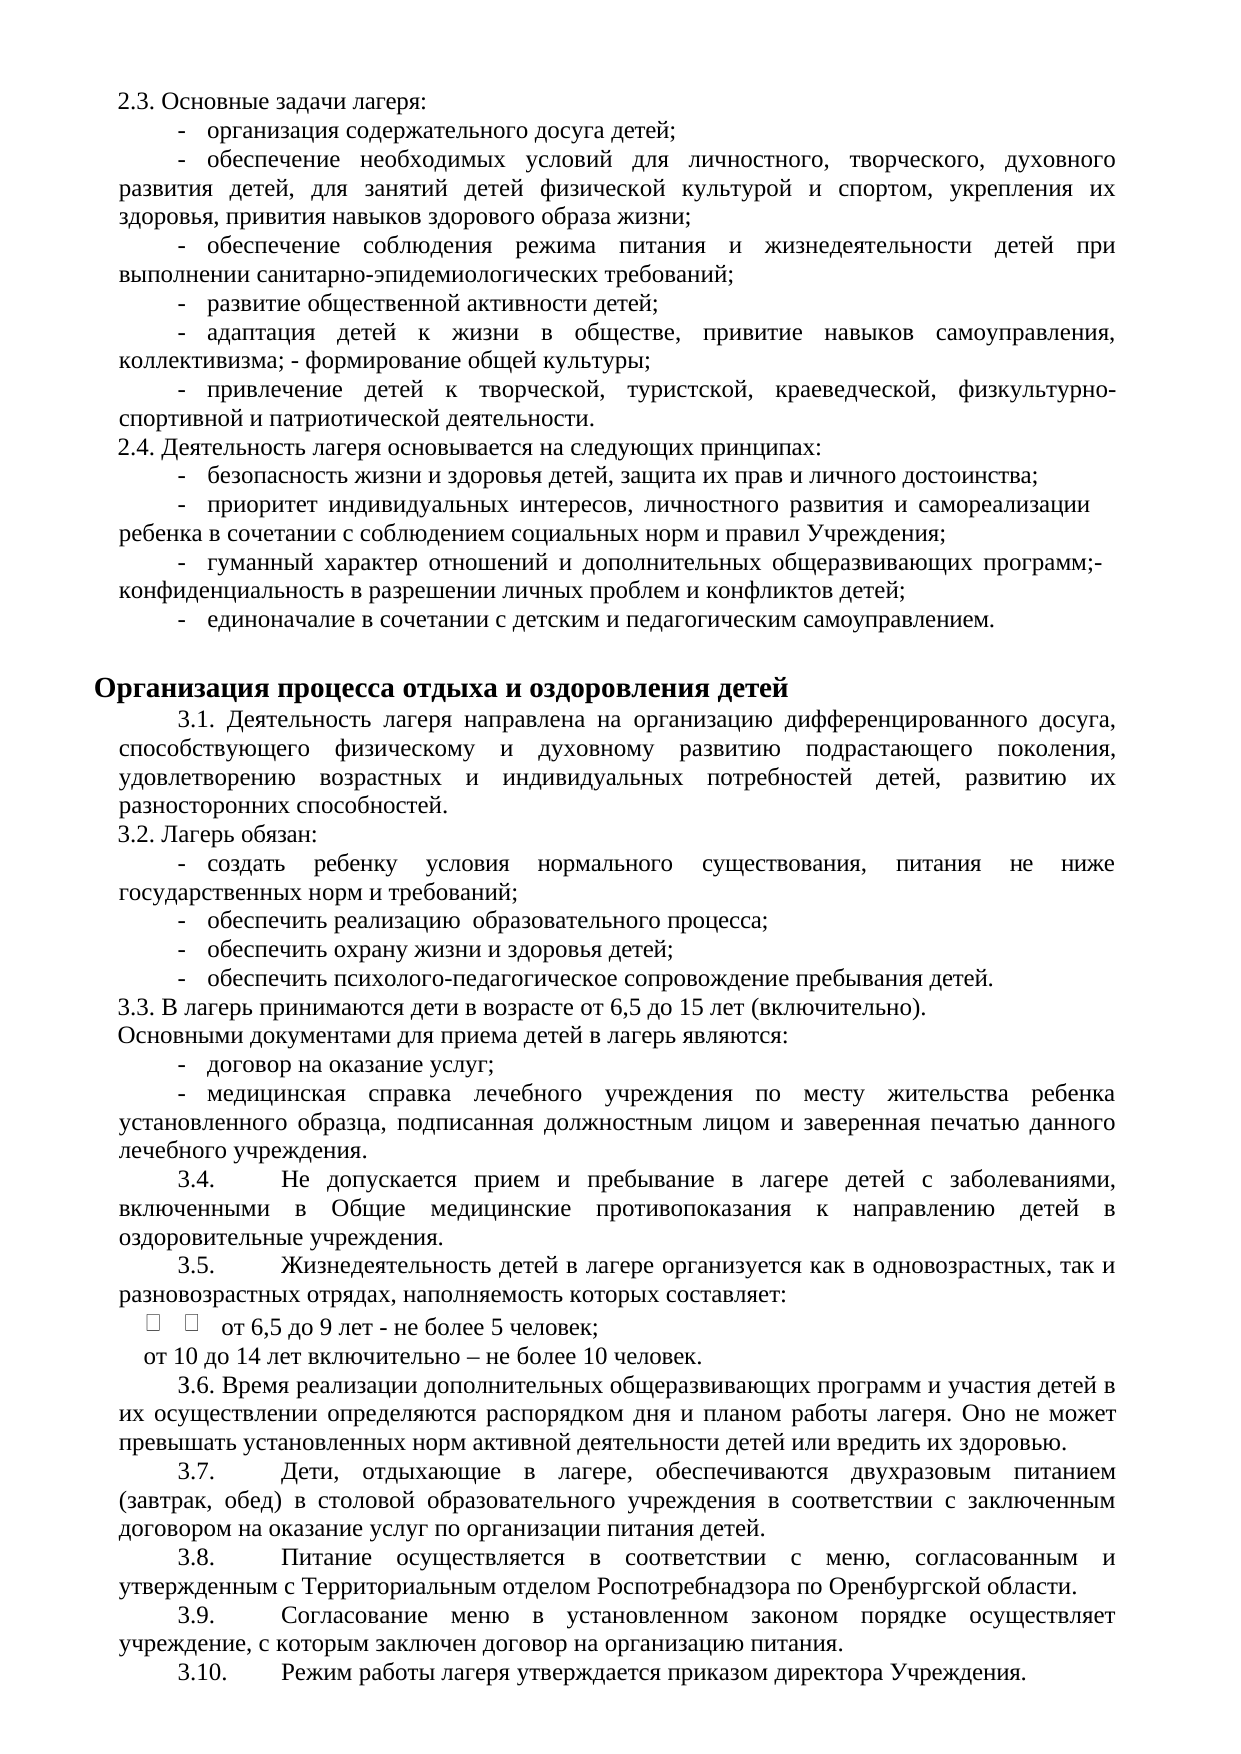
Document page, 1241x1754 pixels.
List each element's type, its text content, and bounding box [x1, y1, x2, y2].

subtitle Организация процесса отдыха и оздоровления детей [94, 671, 1196, 704]
list Не допускается прием и пребывание в лагере детей с заболеваниями, включенными в Общие медицинские противопоказания к направлению детей в оздоровительные учреждения. [118, 1164, 1117, 1250]
text от 10 до 14 лет включительно – не более 10 человек. [143, 1341, 1196, 1370]
list договор на оказание услуг; [177, 1049, 1196, 1078]
text 2.3. Основные задачи лагеря: [117, 86, 1196, 115]
list организация содержательного досуга детей; [177, 115, 1196, 144]
list безопасность жизни и здоровья детей, защита их прав и личного достоинства; [177, 460, 1196, 489]
list медицинская справка лечебного учреждения по месту жительства ребенка установленного образца, подписанная должностным лицом и заверенная печатью данного лечебного учреждения. [118, 1078, 1116, 1164]
list Режим работы лагеря утверждается приказом директора Учреждения. [177, 1657, 1196, 1686]
picture [143, 1307, 221, 1336]
list обеспечить психолого-педагогическое сопровождение пребывания детей. [177, 963, 1196, 992]
list приоритет индивидуальных интересов, личностного развития и самореализации ребенка в сочетании с соблюдением социальных норм и правил Учреждения; [118, 489, 1117, 547]
list обеспечение необходимых условий для личностного, творческого, духовного развития детей, для занятий детей физической культурой и спортом, укрепления их здоровья, привития навыков здорового образа жизни; [118, 144, 1116, 230]
list развитие общественной активности детей; [177, 288, 1196, 317]
text от 6,5 до 9 лет - не более 5 человек; [143, 1308, 1196, 1341]
list Жизнедеятельность детей в лагере организуется как в одновозрастных, так и разновозрастных отрядах, наполняемость которых составляет: [118, 1250, 1116, 1308]
text З.6. Время реализации дополнительных общеразвивающих программ и участия детей в их осуществлении определяются распорядком дня и планом работы лагеря. Оно не может превышать установленных норм активной деятельности детей или вредить их здоровью. [118, 1370, 1117, 1456]
list Деятельность лагеря направлена на организацию дифференцированного досуга, способствующего физическому и духовному развитию подрастающего поколения, удовлетворению возрастных и индивидуальных потребностей детей, развитию их разносторонних способностей. [118, 704, 1117, 819]
list привлечение детей к творческой, туристской, краеведческой, физкультурно- спортивной и патриотической деятельности. [118, 374, 1117, 432]
list обеспечить охрану жизни и здоровья детей; [177, 934, 1196, 963]
list Питание осуществляется в соответствии с меню, согласованным и утвержденным с Территориальным отделом Роспотребнадзора по Оренбургской области. [118, 1542, 1116, 1600]
list гуманный характер отношений и дополнительных общеразвивающих программ;- конфиденциальность в разрешении личных проблем и конфликтов детей; [118, 547, 1117, 604]
text 2.4. Деятельность лагеря основывается на следующих принципах: [117, 432, 1196, 460]
list Дети, отдыхающие в лагере, обеспечиваются двухразовым питанием (завтрак, обед) в столовой образовательного учреждения в соответствии с заключенным договором на оказание услуг по организации питания детей. [118, 1456, 1116, 1542]
list адаптация детей к жизни в обществе, привитие навыков самоуправления, коллективизма; - формирование общей культуры; [118, 317, 1116, 374]
list обеспечение соблюдения режима питания и жизнедеятельности детей при выполнении санитарно-эпидемиологических требований; [118, 230, 1117, 288]
list Согласование меню в установленном законом порядке осуществляет учреждение, с которым заключен договор на организацию питания. [118, 1600, 1116, 1657]
list единоначалие в сочетании с детским и педагогическим самоуправлением. [177, 604, 1196, 633]
list Лагерь обязан: [117, 819, 1196, 848]
list В лагерь принимаются дети в возрасте от 6,5 до 15 лет (включительно). Основными документами для приема детей в лагерь являются: [117, 992, 927, 1049]
list создать ребенку условия нормального существования, питания не ниже государственных норм и требований; [118, 848, 1116, 905]
list обеспечить реализацию образовательного процесса; [177, 905, 1196, 934]
